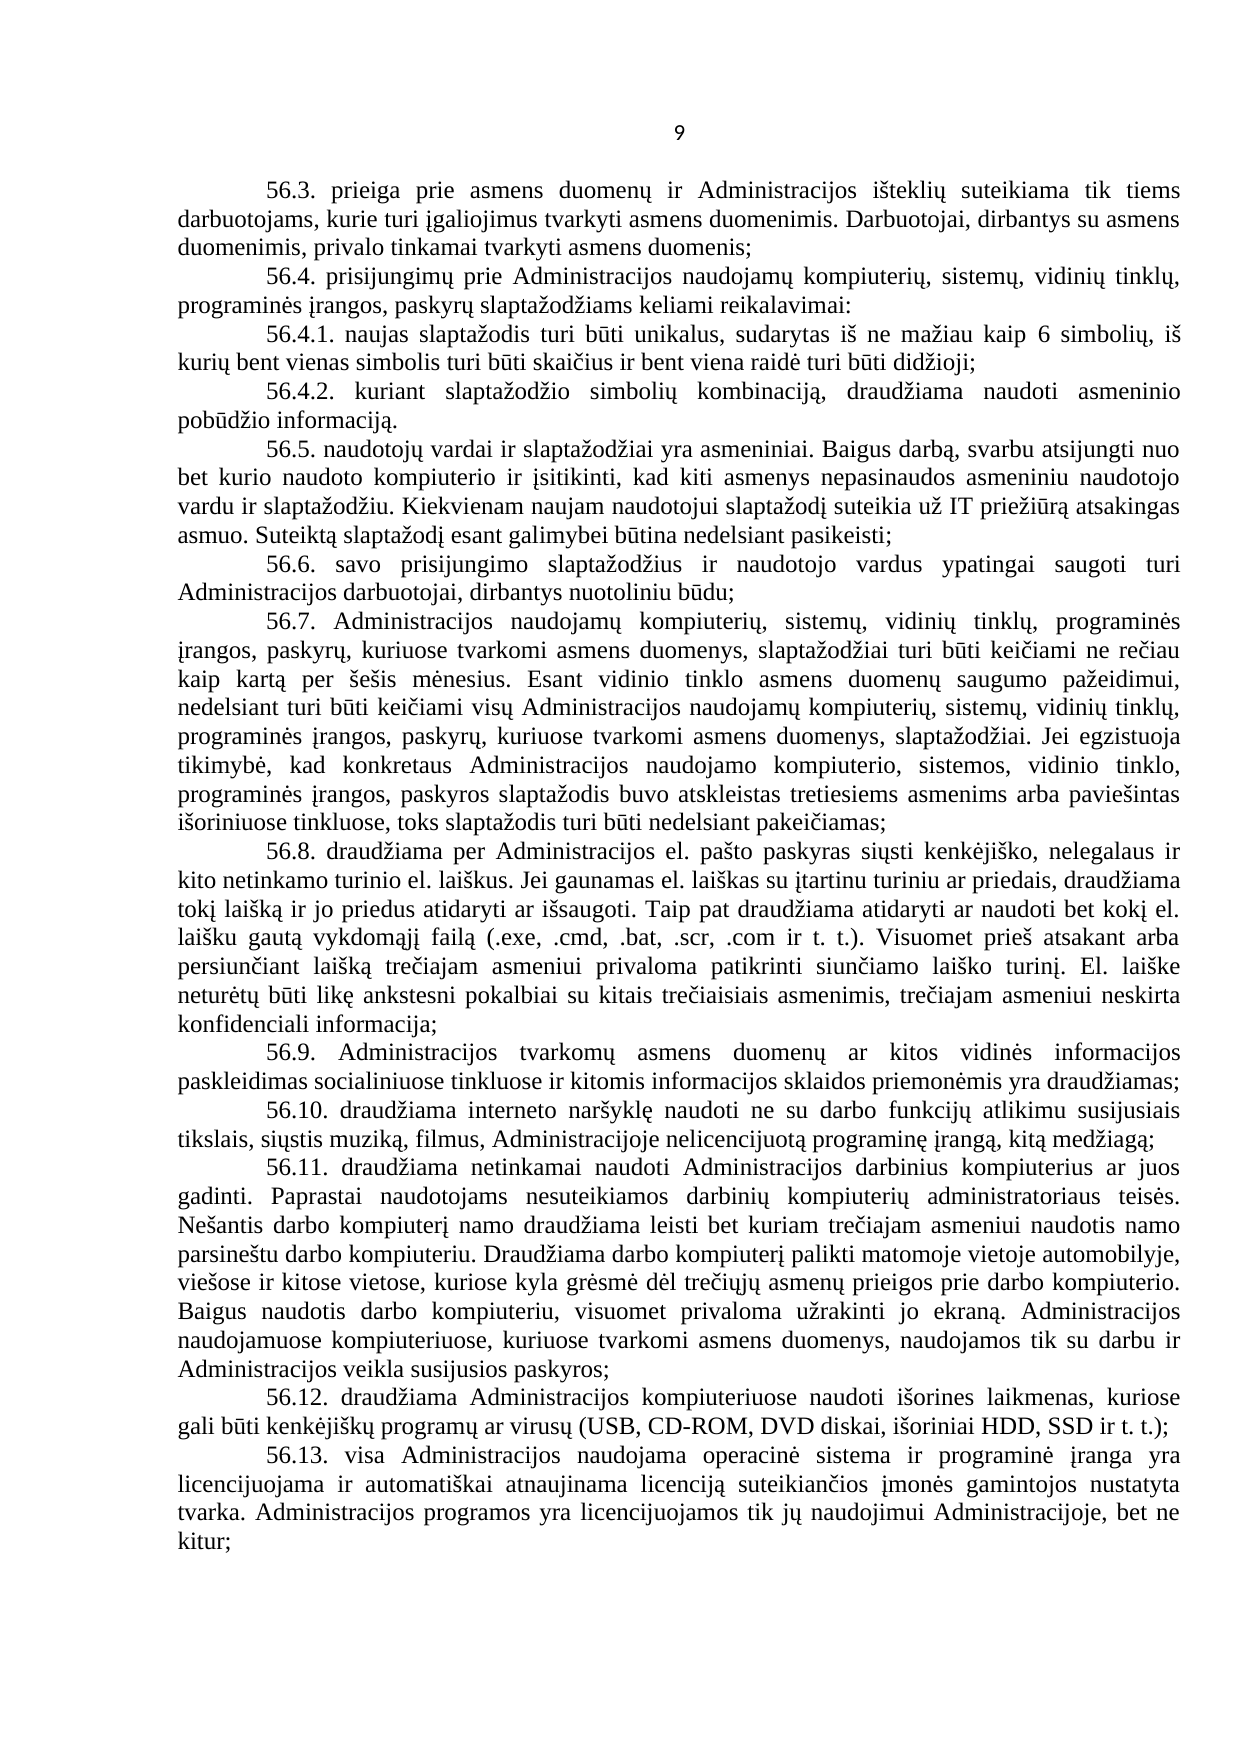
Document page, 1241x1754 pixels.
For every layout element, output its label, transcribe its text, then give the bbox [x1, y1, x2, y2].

text 56.7. Administracijos naudojamų kompiuterių, sistemų, vidinių tinklų, programinės įrangos, paskyrų, kuriuose tvarkomi asmens duomenys, slaptažodžiai turi būti keičiami ne rečiau kaip kartą per šešis mėnesius. Esant vidinio tinklo asmens duomenų saugumo pažeidimui, nedelsiant turi būti keičiami visų Administracijos naudojamų kompiuterių, sistemų, vidinių tinklų, programinės įrangos, paskyrų, kuriuose tvarkomi asmens duomenys, slaptažodžiai. Jei egzistuoja tikimybė, kad konkretaus Administracijos naudojamo kompiuterio, sistemos, vidinio tinklo, programinės įrangos, paskyros slaptažodis buvo atskleistas tretiesiems asmenims arba paviešintas išoriniuose tinkluose, toks slaptažodis turi būti nedelsiant pakeičiamas; [177, 606, 1181, 836]
text 56.6. savo prisijungimo slaptažodžius ir naudotojo vardus ypatingai saugoti turi Administracijos darbuotojai, dirbantys nuotoliniu būdu; [177, 549, 1181, 606]
text 56.4.2. kuriant slaptažodžio simbolių kombinaciją, draudžiama naudoti asmeninio pobūdžio informaciją. [177, 376, 1181, 434]
text 56.3. prieiga prie asmens duomenų ir Administracijos išteklių suteikiama tik tiems darbuotojams, kurie turi įgaliojimus tvarkyti asmens duomenimis. Darbuotojai, dirbantys su asmens duomenimis, privalo tinkamai tvarkyti asmens duomenis; [177, 175, 1181, 261]
text 56.13. visa Administracijos naudojama operacinė sistema ir programinė įranga yra licencijuojama ir automatiškai atnaujinama licenciją suteikiančios įmonės gamintojos nustatyta tvarka. Administracijos programos yra licencijuojamos tik jų naudojimui Administracijoje, bet ne kitur; [177, 1440, 1181, 1555]
text 56.4.1. naujas slaptažodis turi būti unikalus, sudarytas iš ne mažiau kaip 6 simbolių, iš kurių bent vienas simbolis turi būti skaičius ir bent viena raidė turi būti didžioji; [177, 319, 1181, 376]
text 56.10. draudžiama interneto naršyklę naudoti ne su darbo funkcijų atlikimu susijusiais tikslais, siųstis muziką, filmus, Administracijoje nelicencijuotą programinę įrangą, kitą medžiagą; [177, 1095, 1181, 1152]
text 56.8. draudžiama per Administracijos el. pašto paskyras siųsti kenkėjiško, nelegalaus ir kito netinkamo turinio el. laiškus. Jei gaunamas el. laiškas su įtartinu turiniu ar priedais, draudžiama tokį laišką ir jo priedus atidaryti ar išsaugoti. Taip pat draudžiama atidaryti ar naudoti bet kokį el. laišku gautą vykdomąjį failą (.exe, .cmd, .bat, .scr, .com ir t. t.). Visuomet prieš atsakant arba persiunčiant laišką trečiajam asmeniui privaloma patikrinti siunčiamo laiško turinį. El. laiške neturėtų būti likę ankstesni pokalbiai su kitais trečiaisiais asmenimis, trečiajam asmeniui neskirta konfidenciali informacija; [177, 836, 1181, 1037]
text 56.11. draudžiama netinkamai naudoti Administracijos darbinius kompiuterius ar juos gadinti. Paprastai naudotojams nesuteikiamos darbinių kompiuterių administratoriaus teisės. Nešantis darbo kompiuterį namo draudžiama leisti bet kuriam trečiajam asmeniui naudotis namo parsineštu darbo kompiuteriu. Draudžiama darbo kompiuterį palikti matomoje vietoje automobilyje, viešose ir kitose vietose, kuriose kyla grėsmė dėl trečiųjų asmenų prieigos prie darbo kompiuterio. Baigus naudotis darbo kompiuteriu, visuomet privaloma užrakinti jo ekraną. Administracijos naudojamuose kompiuteriuose, kuriuose tvarkomi asmens duomenys, naudojamos tik su darbu ir Administracijos veikla susijusios paskyros; [177, 1152, 1181, 1382]
text 56.5. naudotojų vardai ir slaptažodžiai yra asmeniniai. Baigus darbą, svarbu atsijungti nuo bet kurio naudoto kompiuterio ir įsitikinti, kad kiti asmenys nepasinaudos asmeniniu naudotojo vardu ir slaptažodžiu. Kiekvienam naujam naudotojui slaptažodį suteikia už IT priežiūrą atsakingas asmuo. Suteiktą slaptažodį esant galimybei būtina nedelsiant pasikeisti; [177, 434, 1181, 549]
text 56.4. prisijungimų prie Administracijos naudojamų kompiuterių, sistemų, vidinių tinklų, programinės įrangos, paskyrų slaptažodžiams keliami reikalavimai: [177, 261, 1181, 319]
text 56.9. Administracijos tvarkomų asmens duomenų ar kitos vidinės informacijos paskleidimas socialiniuose tinkluose ir kitomis informacijos sklaidos priemonėmis yra draudžiamas; [177, 1037, 1181, 1095]
text 56.12. draudžiama Administracijos kompiuteriuose naudoti išorines laikmenas, kuriose gali būti kenkėjiškų programų ar virusų (USB, CD-ROM, DVD diskai, išoriniai HDD, SSD ir t. t.); [177, 1382, 1181, 1440]
